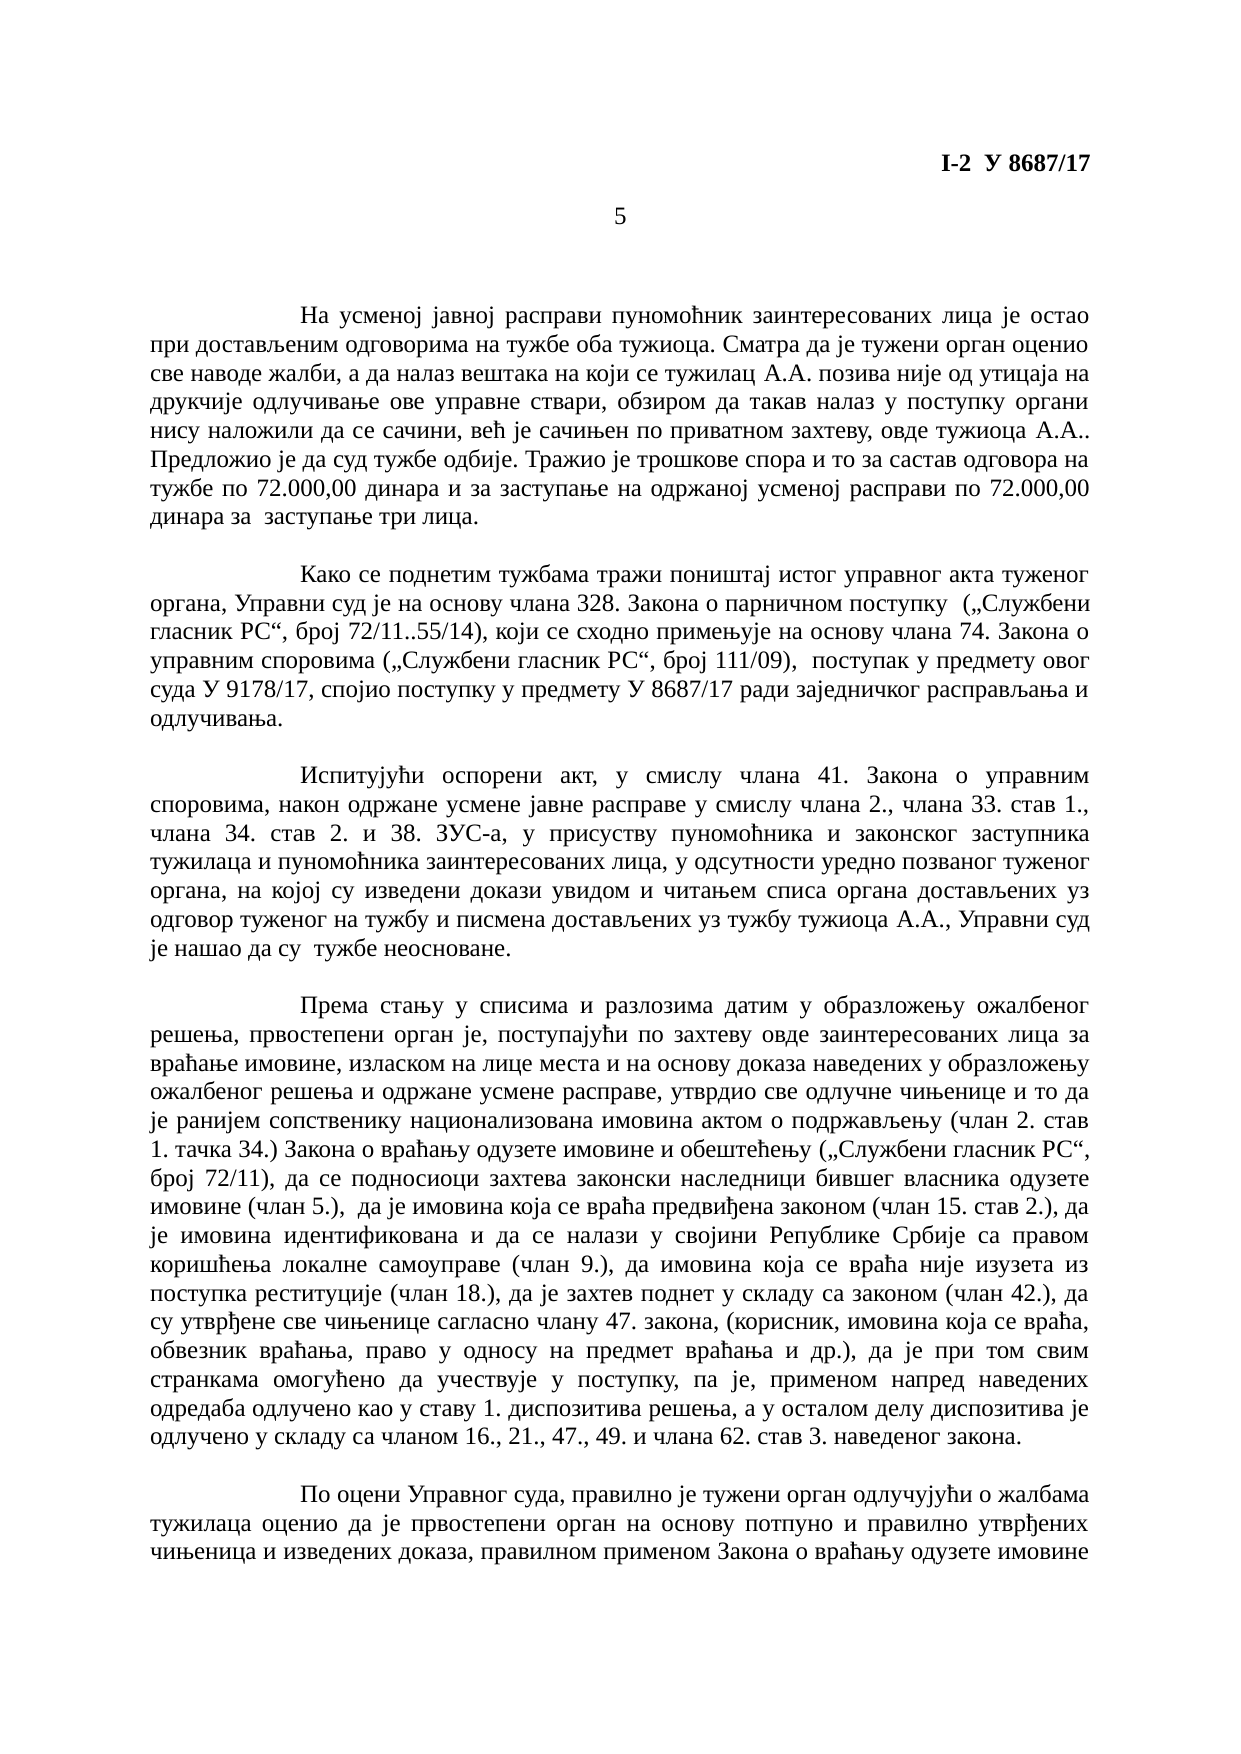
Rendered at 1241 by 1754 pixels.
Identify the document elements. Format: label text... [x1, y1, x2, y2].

text Према стању у списима и разлозима датим у образложењу ожалбеног решења, првостeпени орган је, поступајући по захтеву овде заинтересованих лица за враћање имовине, изласком на лице места и на основу доказа наведених у образложењу ожалбеног решења и одржане усмене расправе, утврдио све одлучне чињенице и то да је ранијем сопственику национализована имовина актом о подржављењу (члан 2. став 1. тачка 34.) Закона о враћању одузете имовине и обештећењу („Службени гласник РС“, број 72/11), да се подносиоци захтева законски наследници бившег власника одузете имовине (члан 5.), да је имовина која се враћа предвиђена законом (члан 15. став 2.), да је имовина идентификована и да се налази у својини Републике Србије са правом коришћења локалне самоуправе (члан 9.), да имовина која се враћа није изузета из поступка реституције (члан 18.), да је захтев поднет у складу са законом (члан 42.), да су утврђене све чињенице сагласно члану 47. закона, (корисник, имовина која се враћа, обвезник враћања, право у односу на предмет враћања и др.), да је при том свим странкама омогућено да учествује у поступку, па је, применом напред наведених одредаба одлучено као у ставу 1. диспозитивa решења, а у осталом делу диспозитивa је одлучено у складу са чланом 16., 21., 47., 49. и члана 62. став 3. наведеног закона. [150, 990, 1090, 1450]
text Испитујући оспорени акт, у смислу члана 41. Закона о управним споровима, након одржане усмене јавне расправе у смислу члана 2., члана 33. став 1., члана 34. став 2. и 38. ЗУС-а, у присуству пуномоћника и законског заступника тужилаца и пуномоћника заинтересованих лица, у одсутности уредно позваног туженог органа, на којој су изведени докази увидом и читањем списа органа достављених уз одговор туженог на тужбу и писмена достављених уз тужбу тужиоца А.А., Управни суд је нашао да су тужбе неосноване. [150, 760, 1090, 961]
text По оцени Управног суда, правилно је тужени орган одлучујући о жалбама тужилаца оценио да је првостeпени орган на основу потпуно и правилно утврђених чињеница и изведених доказа, правилном применом Закона о враћању одузете имовине [150, 1479, 1090, 1565]
text На усменој јавној расправи пуномоћник заинтересованих лица је остао при достављеним одговорима на тужбе оба тужиоца. Сматра да је тужени орган оценио све наводе жалби, а да налаз вештака на који се тужилац А.А. позива није од утицаја на друкчије одлучивање ове управне ствари, обзиром да такав налаз у поступку органи нису наложили да се сачини, већ је сачињен по приватном захтеву, овде тужиоца А.А.. Предложио је да суд тужбе одбије. Тражио је трошкове спора и то за састав одговора на тужбе по 72.000,00 динара и за заступање на одржаној усменој расправи по 72.000,00 динара за заступање три лица. [150, 300, 1090, 530]
text Како се поднетим тужбама тражи поништај истог управног акта туженог органа, Управни суд је на основу члана 328. Закона о парничном поступку („Службени гласник РС“, број 72/11..55/14), који се сходно примењује на основу члана 74. Закона о управним споровима („Службени гласник РС“, број 111/09), поступак у предмету овог суда У 9178/17, спојио поступку у предмету У 8687/17 ради заједничког расправљања и одлучивања. [150, 559, 1090, 731]
